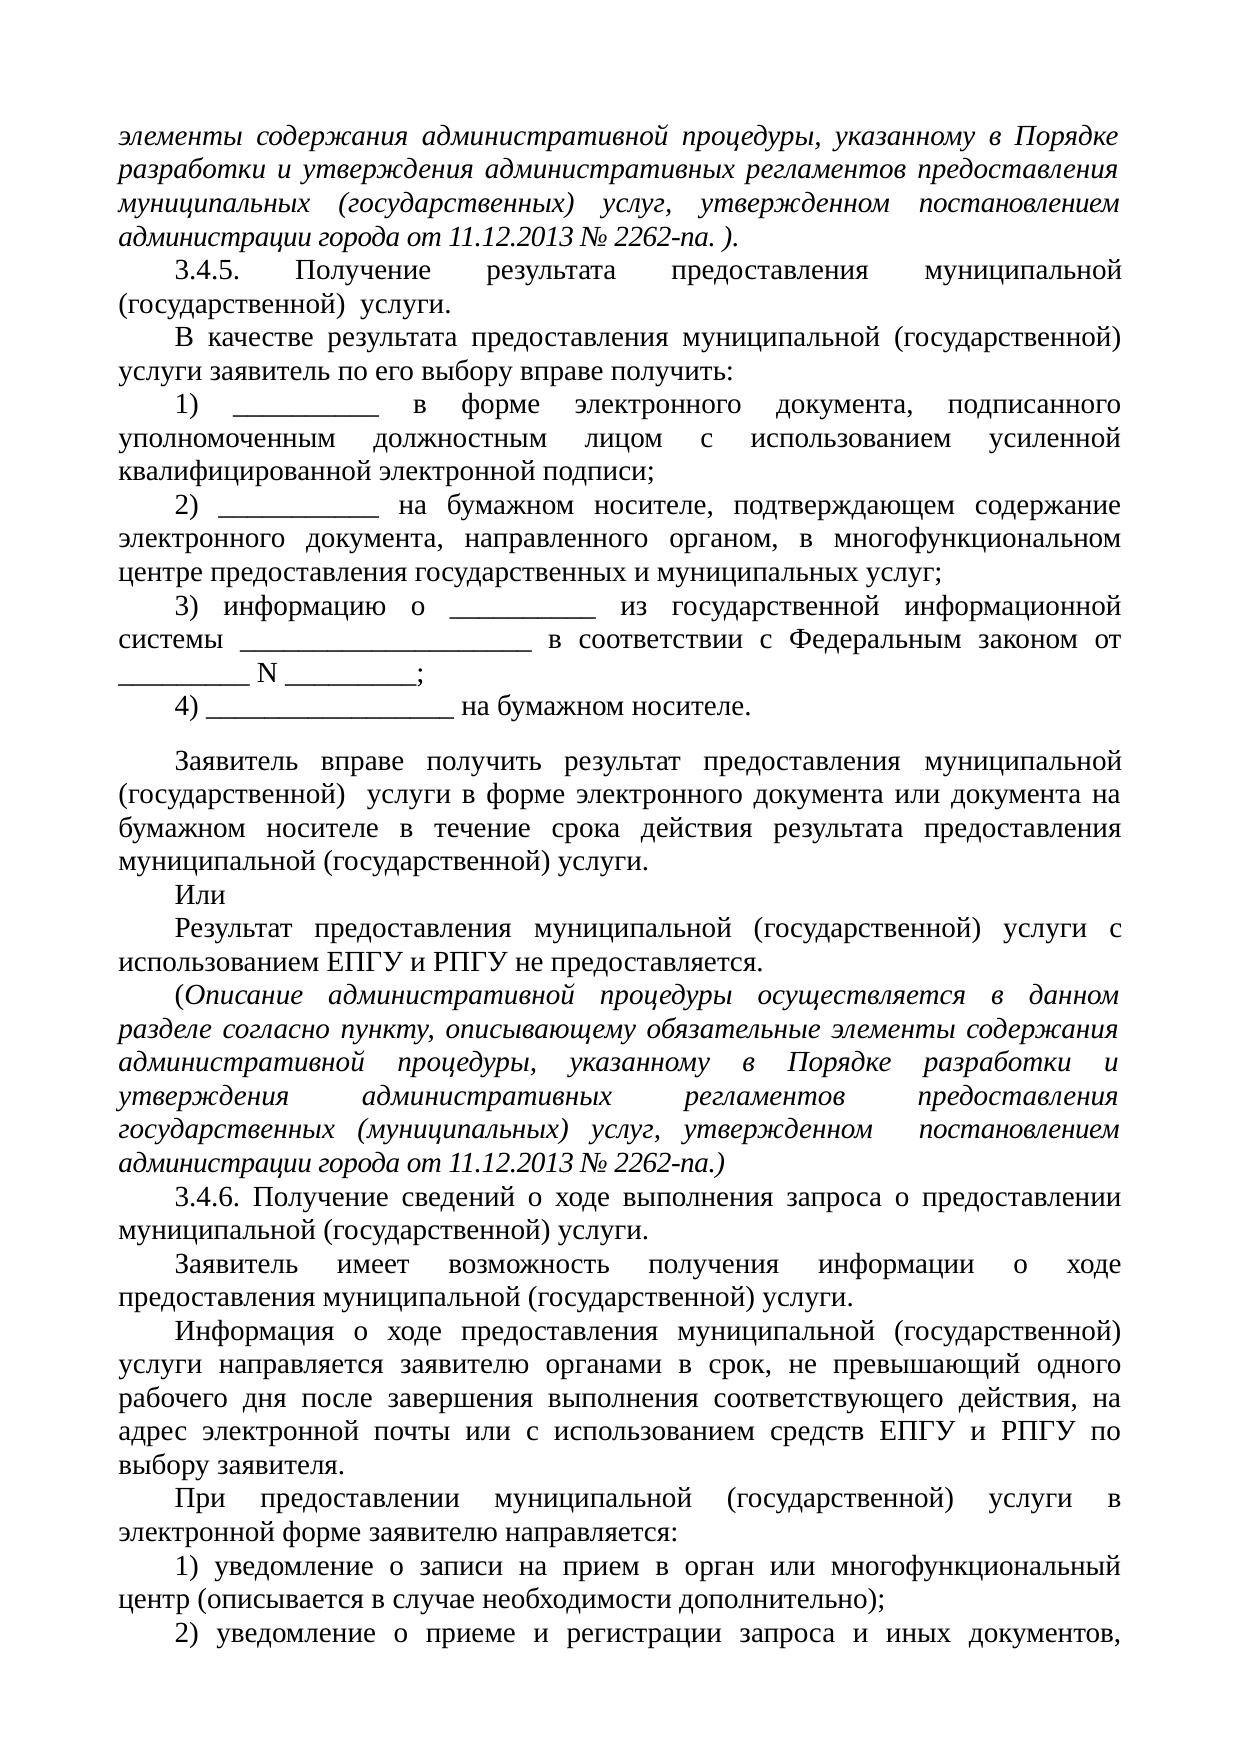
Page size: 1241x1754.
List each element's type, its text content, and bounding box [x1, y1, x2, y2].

text 2) ___________ на бумажном носителе, подтверждающем содержание электронного документа, направленного органом, в многофункциональном центре предоставления государственных и муниципальных услуг; [118, 487, 1122, 588]
text Или [118, 877, 1122, 910]
text Заявитель вправе получить результат предоставления муниципальной (государственной) услуги в форме электронного документа или документа на бумажном носителе в течение срока действия результата предоставления муниципальной (государственной) услуги. [118, 743, 1122, 877]
text Заявитель имеет возможность получения информации о ходе предоставления муниципальной (государственной) услуги. [118, 1246, 1122, 1313]
text 3) информацию о __________ из государственной информационной системы ____________________ в соответствии с Федеральным законом от _________ N _________; [118, 588, 1122, 688]
text В качестве результата предоставления муниципальной (государственной) услуги заявитель по его выбору вправе получить: [118, 319, 1122, 386]
text (Описание административной процедуры осуществляется в данном разделе согласно пункту, описывающему обязательные элементы содержания административной процедуры, указанному в Порядке разработки и утверждения административных регламентов предоставления государственных (муниципальных) услуг, утвержденном постановлением администрации города от 11.12.2013 № 2262-па.) [118, 977, 1122, 1179]
text 1) __________ в форме электронного документа, подписанного уполномоченным должностным лицом с использованием усиленной квалифицированной электронной подписи; [118, 386, 1122, 487]
text 1) уведомление о записи на прием в орган или многофункциональный центр (описывается в случае необходимости дополнительно); [118, 1548, 1122, 1615]
text Информация о ходе предоставления муниципальной (государственной) услуги направляется заявителю органами в срок, не превышающий одного рабочего дня после завершения выполнения соответствующего действия, на адрес электронной почты или с использованием средств ЕПГУ и РПГУ по выбору заявителя. [118, 1313, 1122, 1481]
text 3.4.6. Получение сведений о ходе выполнения запроса о предоставлении муниципальной (государственной) услуги. [118, 1179, 1122, 1246]
text Результат предоставления муниципальной (государственной) услуги с использованием ЕПГУ и РПГУ не предоставляется. [118, 910, 1122, 977]
text 4) _________________ на бумажном носителе. [118, 688, 1122, 722]
text При предоставлении муниципальной (государственной) услуги в электронной форме заявителю направляется: [118, 1481, 1122, 1548]
text элементы содержания административной процедуры, указанному в Порядке разработки и утверждения административных регламентов предоставления муниципальных (государственных) услуг, утвержденном постановлением администрации города от 11.12.2013 № 2262-па. ). [118, 118, 1122, 252]
text 2) уведомление о приеме и регистрации запроса и иных документов, [118, 1615, 1122, 1648]
text 3.4.5. Получение результата предоставления муниципальной (государственной) услуги. [118, 252, 1122, 319]
